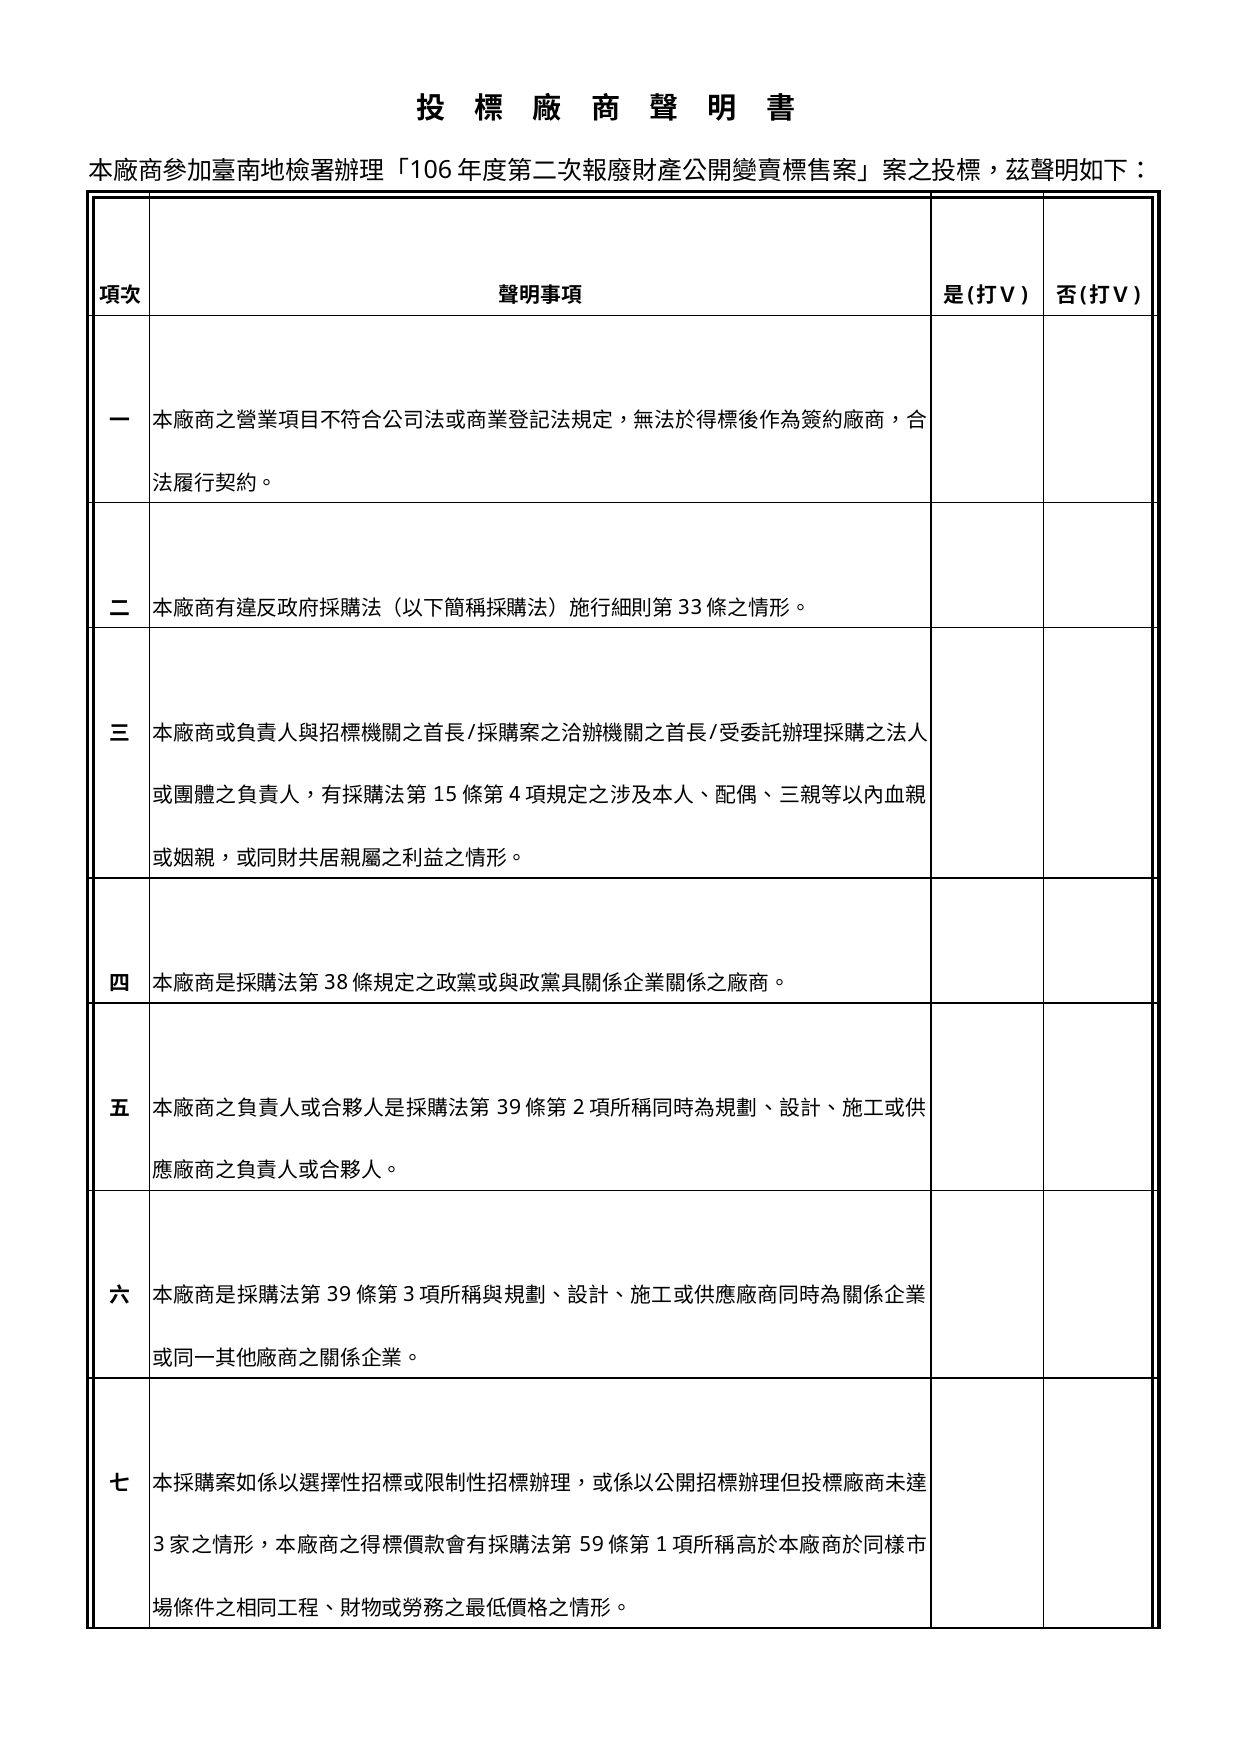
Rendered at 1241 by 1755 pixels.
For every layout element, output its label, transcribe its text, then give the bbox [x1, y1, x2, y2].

table_cell 本廠商之營業項目不符合公司法或商業登記法規定，無法於得標後作為簽約廠商，合法履行契約。 [150, 316, 930, 502]
table_cell [1044, 1191, 1151, 1377]
table_cell 本廠商或負責人與招標機關之首長/採購案之洽辦機關之首長/受委託辦理採購之法人或團體之負責人，有採購法第15條第4項規定之涉及本人、配偶、三親等以內血親或姻親，或同財共居親屬之利益之情形。 [150, 628, 930, 877]
table_cell 七 [95, 1379, 149, 1627]
table_cell 本採購案如係以選擇性招標或限制性招標辦理，或係以公開招標辦理但投標廠商未達3家之情形，本廠商之得標價款會有採購法第59條第1項所稱高於本廠商於同樣市場條件之相同工程、財物或勞務之最低價格之情形。 [150, 1379, 930, 1627]
table_cell [1044, 1004, 1151, 1189]
table_cell [932, 1379, 1043, 1627]
table_header 聲明事項 [150, 199, 930, 314]
table_cell 五 [95, 1004, 149, 1189]
table_cell 一 [95, 316, 149, 502]
table_cell [1044, 316, 1151, 502]
table_header 否(打Ｖ) [1044, 193, 1156, 314]
table_cell 本廠商有違反政府採購法（以下簡稱採購法）施行細則第33條之情形。 [150, 503, 930, 627]
table_cell [932, 1004, 1043, 1189]
table_cell [1044, 1379, 1151, 1627]
table_cell 四 [95, 879, 149, 1002]
table_cell 本廠商是採購法第39條第3項所稱與規劃、設計、施工或供應廠商同時為關係企業或同一其他廠商之關係企業。 [150, 1191, 930, 1377]
table_cell [932, 316, 1043, 502]
text 本廠商參加臺南地檢署辦理「106年度第二次報廢財產公開變賣標售案」案之投標，茲聲明如下： [89, 127, 1152, 189]
table_cell [1044, 879, 1151, 1002]
table_cell [932, 1191, 1043, 1377]
table_cell [932, 503, 1043, 627]
table_cell [1044, 628, 1151, 877]
table_cell 本廠商是採購法第38條規定之政黨或與政黨具關係企業關係之廠商。 [150, 879, 930, 1002]
table_cell [932, 628, 1043, 877]
table_header 項次 [90, 193, 149, 314]
text 投 標 廠 商 聲 明 書 [89, 64, 1152, 127]
table_cell 三 [95, 628, 149, 877]
table_cell 六 [95, 1191, 149, 1377]
table_cell 本廠商之負責人或合夥人是採購法第39條第2項所稱同時為規劃、設計、施工或供應廠商之負責人或合夥人。 [150, 1004, 930, 1189]
table_cell [932, 879, 1043, 1002]
table_cell [1044, 503, 1151, 627]
table_header 是(打Ｖ) [932, 199, 1043, 314]
table_cell 二 [95, 503, 149, 627]
